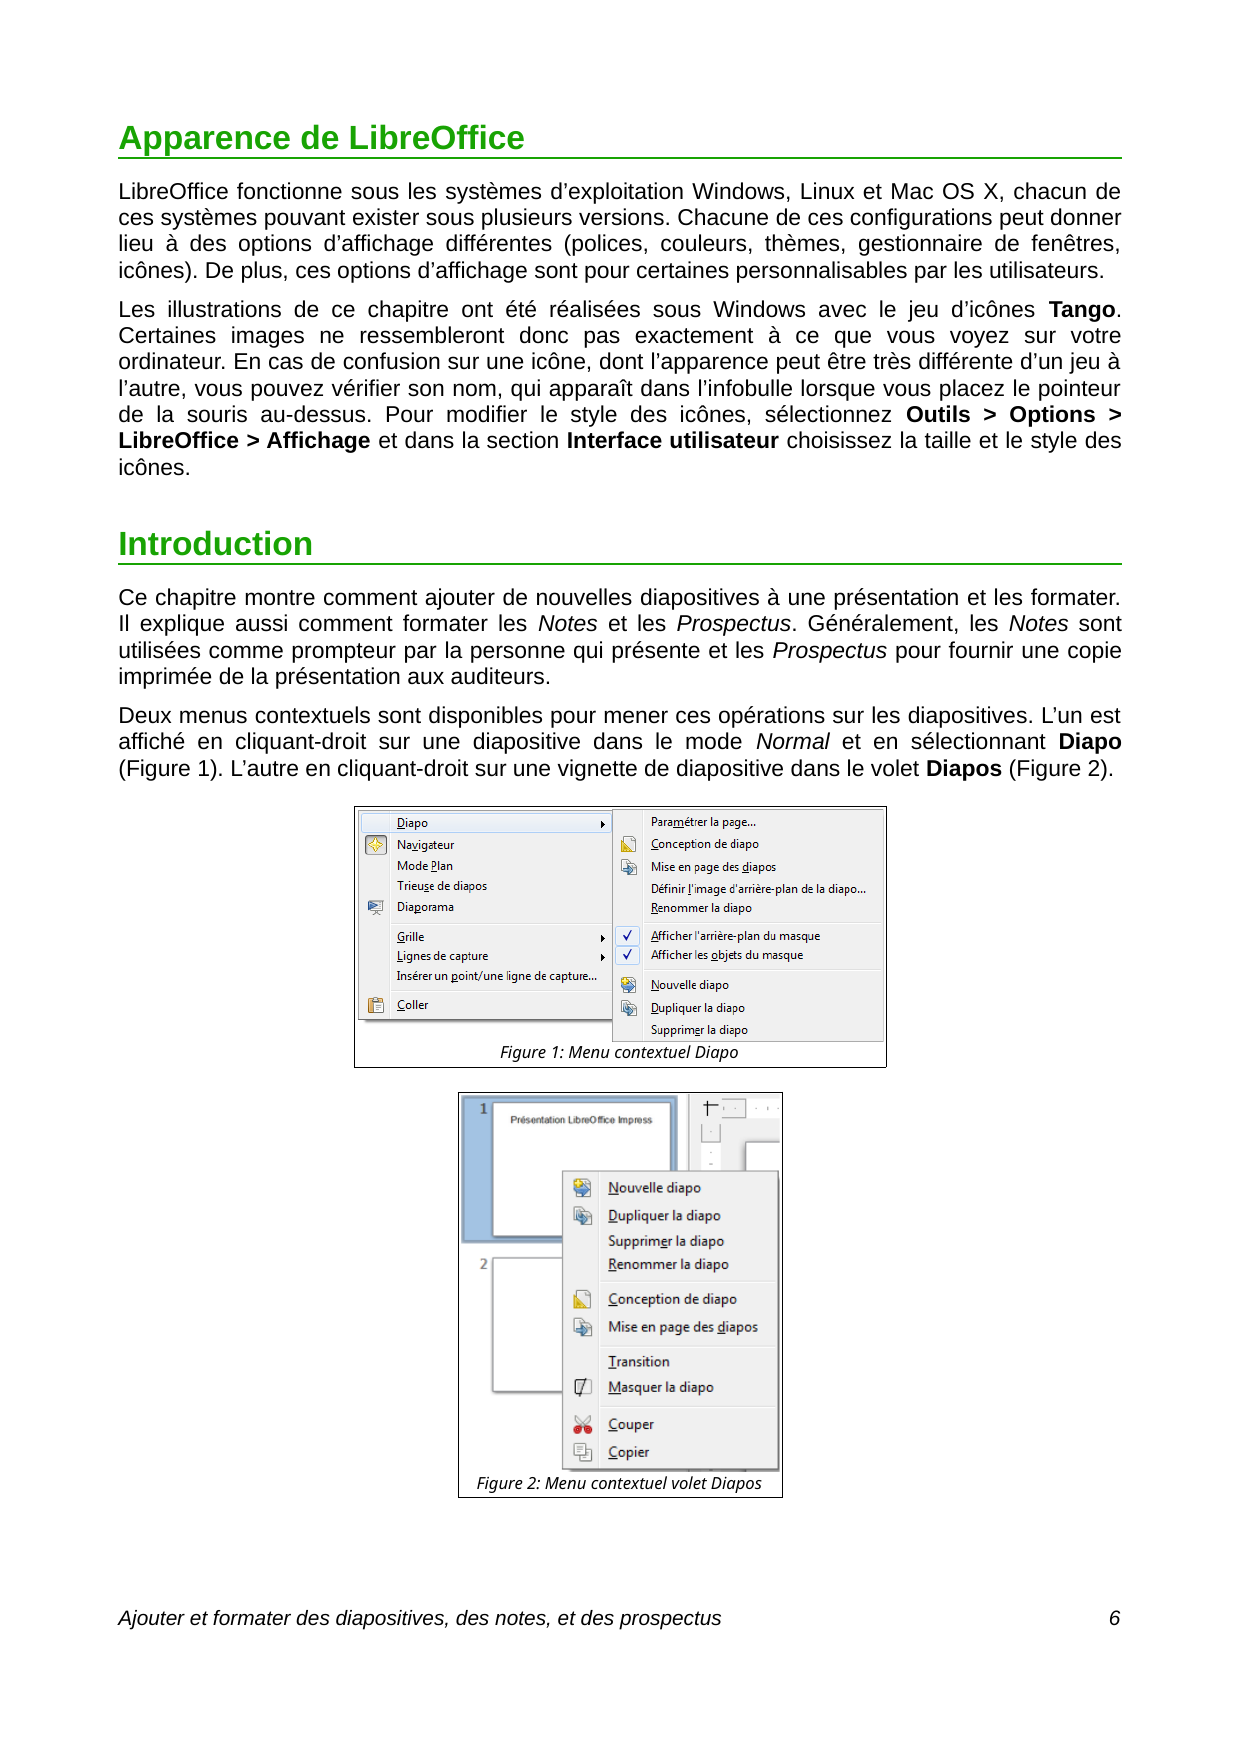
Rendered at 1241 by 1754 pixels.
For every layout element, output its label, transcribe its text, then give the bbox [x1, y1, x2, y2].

text Figure 1: Menu contextuel Diapo [357, 1042, 883, 1064]
text Figure 2: Menu contextuel volet Diapos [461, 1472, 779, 1494]
subtitle Apparence de LibreOffice [118, 118, 1122, 157]
text Ce chapitre montre comment ajouter de nouvelles diapositives à une présentation et les formater. Il explique aussi comment formater les Notes et les Prospectus. Généralement, les Notes sont utilisées comme prompteur par la personne qui présente et les Prospectus pour fournir une copie imprimée de la présentation aux auditeurs. [118, 584, 1122, 689]
picture [357, 808, 884, 1042]
text Deux menus contextuels sont disponibles pour mener ces opérations sur les diapositives. L’un est affiché en cliquant-droit sur une diapositive dans le mode Normal et en sélectionnant Diapo (Figure 1). L’autre en cliquant-droit sur une vignette de diapositive dans le volet Diapos (Figure 2). [118, 702, 1122, 781]
subtitle Introduction [118, 524, 1122, 563]
text LibreOffice fonctionne sous les systèmes d’exploitation Windows, Linux et Mac OS X, chacun de ces systèmes pouvant exister sous plusieurs versions. Chacune de ces configurations peut donner lieu à des options d’affichage différentes (polices, couleurs, thèmes, gestionnaire de fenêtres, icônes). De plus, ces options d’affichage sont pour certaines personnalisables par les utilisateurs. [118, 178, 1122, 283]
picture [461, 1094, 780, 1472]
text Les illustrations de ce chapitre ont été réalisées sous Windows avec le jeu d’icônes Tango. Certaines images ne ressembleront donc pas exactement à ce que vous voyez sur votre ordinateur. En cas de confusion sur une icône, dont l’apparence peut être très différente d’un jeu à l’autre, vous pouvez vérifier son nom, qui apparaît dans l’infobulle lorsque vous placez le pointeur de la souris au-dessus. Pour modifier le style des icônes, sélectionnez Outils > Options > LibreOffice > Affichage et dans la section Interface utilisateur choisissez la taille et le style des icônes. [118, 296, 1122, 480]
